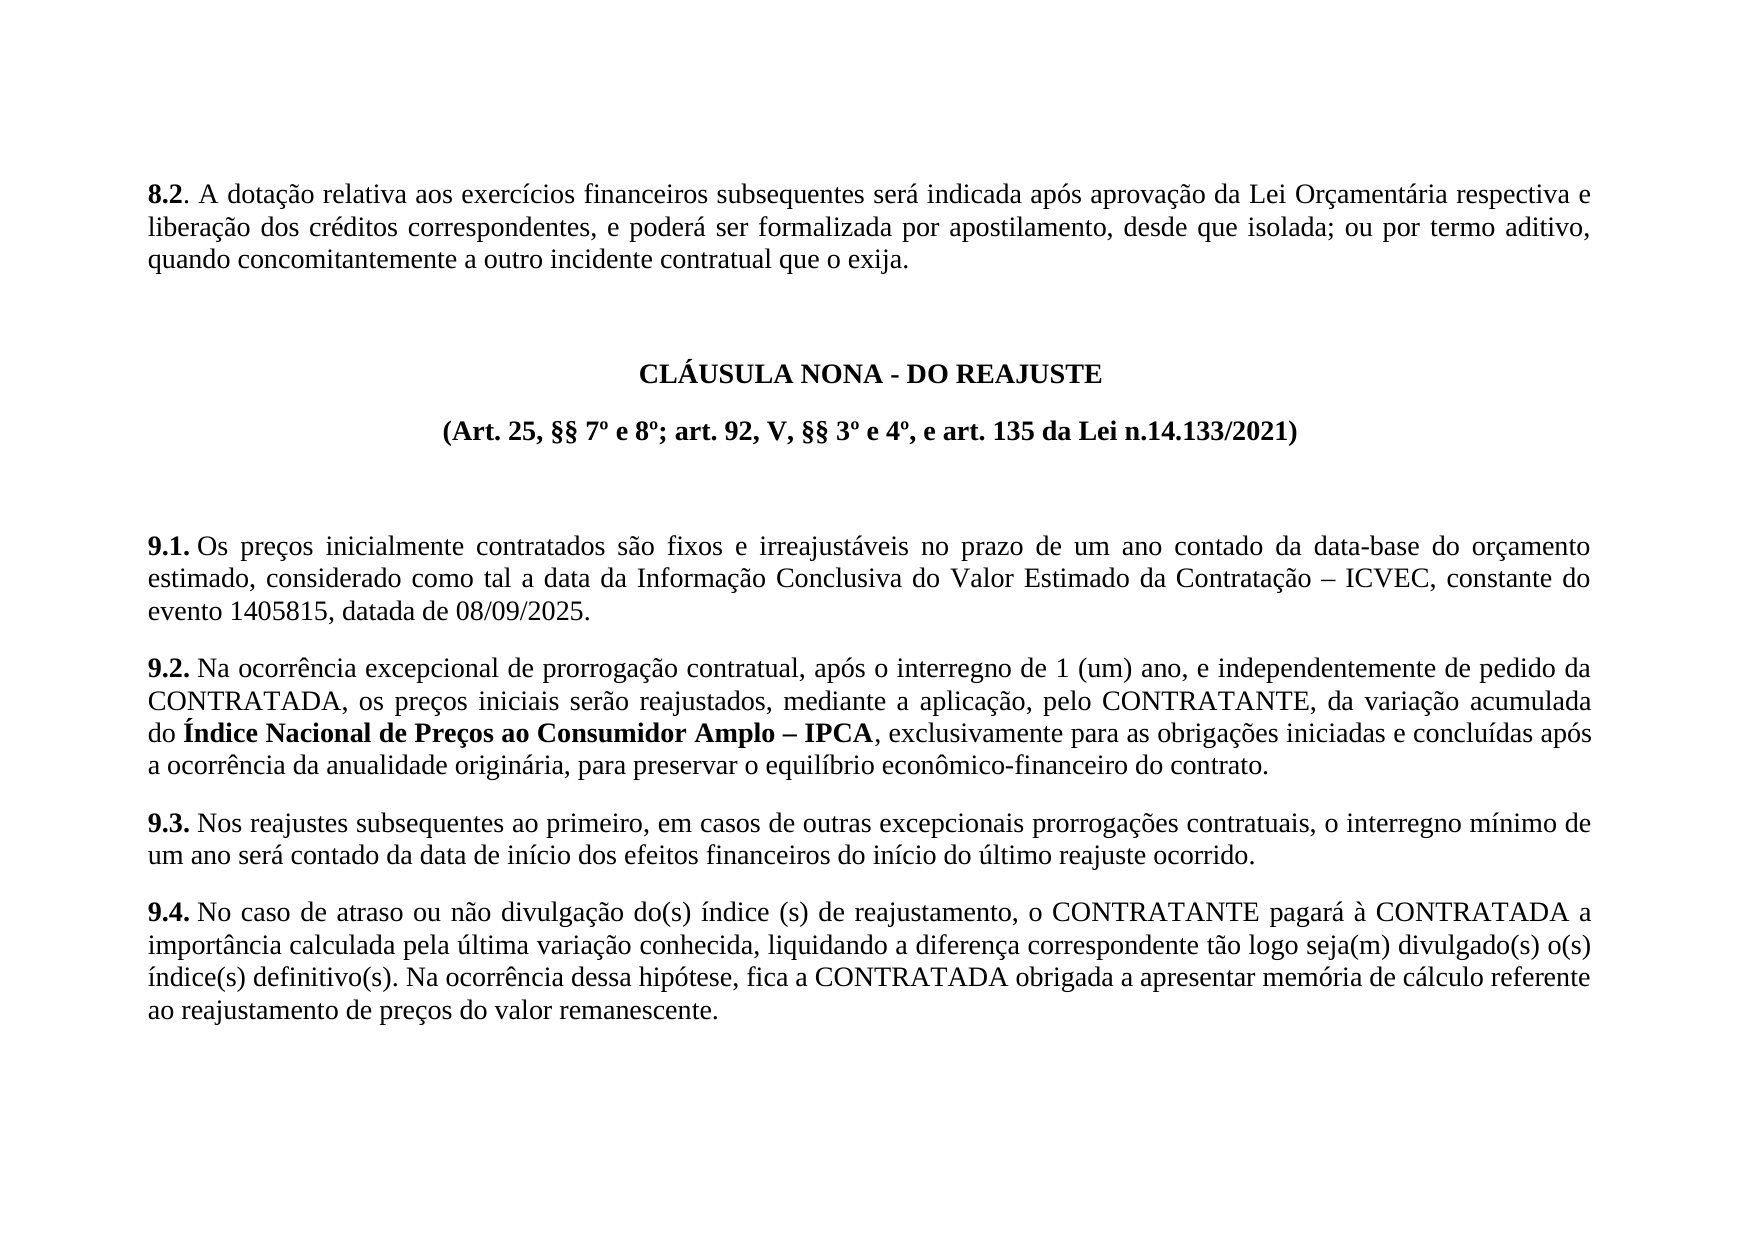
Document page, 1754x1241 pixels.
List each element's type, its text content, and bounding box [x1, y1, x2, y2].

text CLÁUSULA NONA - DO REAJUSTE [148, 357, 1594, 389]
text 9.2. Na ocorrência excepcional de prorrogação contratual, após o interregno de 1 (um) ano, e independentemente de pedido da CONTRATADA, os preços iniciais serão reajustados, mediante a aplicação, pelo CONTRATANTE, da variação acumulada do Índice Nacional de Preços ao Consumidor Amplo – IPCA, exclusivamente para as obrigações iniciadas e concluídas após a ocorrência da anualidade originária, para preservar o equilíbrio econômico-financeiro do contrato. [148, 651, 1594, 781]
text 9.3. Nos reajustes subsequentes ao primeiro, em casos de outras excepcionais prorrogações contratuais, o interregno mínimo de um ano será contado da data de início dos efeitos financeiros do início do último reajuste ocorrido. [148, 806, 1594, 871]
text 8.2. A dotação relativa aos exercícios financeiros subsequentes será indicada após aprovação da Lei Orçamentária respectiva e liberação dos créditos correspondentes, e poderá ser formalizada por apostilamento, desde que isolada; ou por termo aditivo, quando concomitantemente a outro incidente contratual que o exija. [148, 177, 1594, 274]
text (Art. 25, §§ 7º e 8º; art. 92, V, §§ 3º e 4º, e art. 135 da Lei n.14.133/2021) [148, 414, 1594, 447]
text 9.1. Os preços inicialmente contratados são fixos e irreajustáveis no prazo de um ano contado da data-base do orçamento estimado, considerado como tal a data da Informação Conclusiva do Valor Estimado da Contratação – ICVEC, constante do evento 1405815, datada de 08/09/2025. [148, 529, 1594, 626]
text 9.4. No caso de atraso ou não divulgação do(s) índice (s) de reajustamento, o CONTRATANTE pagará à CONTRATADA a importância calculada pela última variação conhecida, liquidando a diferença correspondente tão logo seja(m) divulgado(s) o(s) índice(s) definitivo(s). Na ocorrência dessa hipótese, fica a CONTRATADA obrigada a apresentar memória de cálculo referente ao reajustamento de preços do valor remanescente. [148, 896, 1594, 1025]
